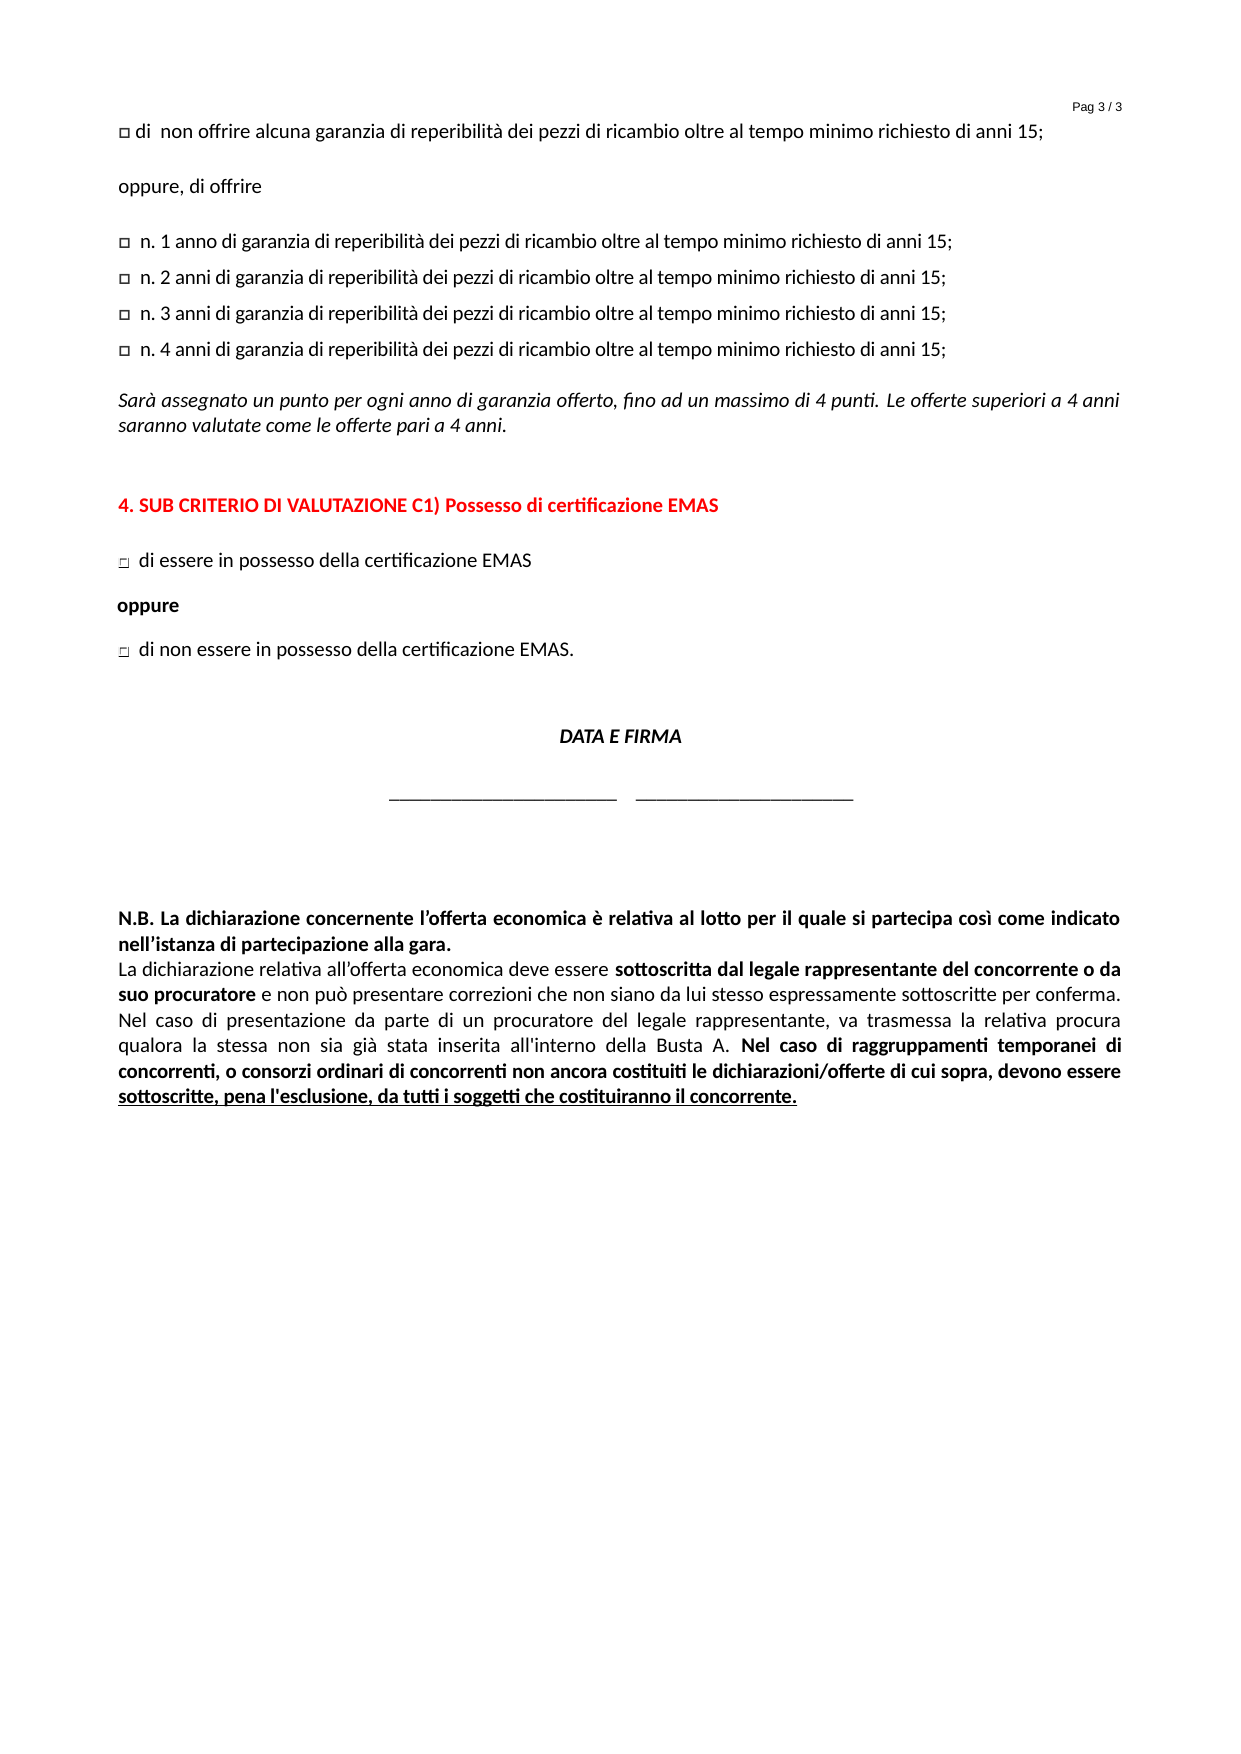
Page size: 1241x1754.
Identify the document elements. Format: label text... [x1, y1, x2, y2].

text oppure, di offrire [118, 173, 1122, 198]
text □ n. 3 anni di garanzia di reperibilità dei pezzi di ricambio oltre al tempo minimo richiesto di anni 15; [118, 300, 1122, 325]
text 4. SUB CRITERIO DI VALUTAZIONE C1) Possesso di certificazione EMAS [118, 493, 1122, 518]
text La dichiarazione relativa all’offerta economica deve essere sottoscritta dal legale rappresentante del concorrente o da suo procuratore e non può presentare correzioni che non siano da lui stesso espressamente sottoscritte per conferma. Nel caso di presentazione da parte di un procuratore del legale rappresentante, va trasmessa la relativa procura qualora la stessa non sia già stata inserita all'interno della Busta A. Nel caso di raggruppamenti temporanei di concorrenti, o consorzi ordinari di concorrenti non ancora costituiti le dichiarazioni/offerte di cui sopra, devono essere sottoscritte, pena l'esclusione, da tutti i soggetti che costituiranno il concorrente. [118, 956, 1122, 1109]
text □ n. 2 anni di garanzia di reperibilità dei pezzi di ricambio oltre al tempo minimo richiesto di anni 15; [118, 264, 1122, 289]
text oppure [117, 592, 1122, 617]
text □ di non essere in possesso della certificazione EMAS. [117, 637, 1122, 662]
text □ di non offrire alcuna garanzia di reperibilità dei pezzi di ricambio oltre al tempo minimo richiesto di anni 15; [118, 118, 1122, 143]
text Sarà assegnato un punto per ogni anno di garanzia offerto, fino ad un massimo di 4 punti. Le offerte superiori a 4 anni saranno valutate come le offerte pari a 4 anni. [118, 387, 1122, 438]
text N.B. La dichiarazione concernente l’offerta economica è relativa al lotto per il quale si partecipa così come indicato nell’istanza di partecipazione alla gara. [118, 905, 1122, 956]
text DATA E FIRMA [121, 723, 1122, 749]
text □ n. 4 anni di garanzia di reperibilità dei pezzi di ricambio oltre al tempo minimo richiesto di anni 15; [118, 336, 1122, 361]
text ______________________ _____________________ [121, 778, 1122, 804]
text □ di essere in possesso della certificazione EMAS [117, 547, 1122, 573]
text □ n. 1 anno di garanzia di reperibilità dei pezzi di ricambio oltre al tempo minimo richiesto di anni 15; [118, 228, 1122, 253]
